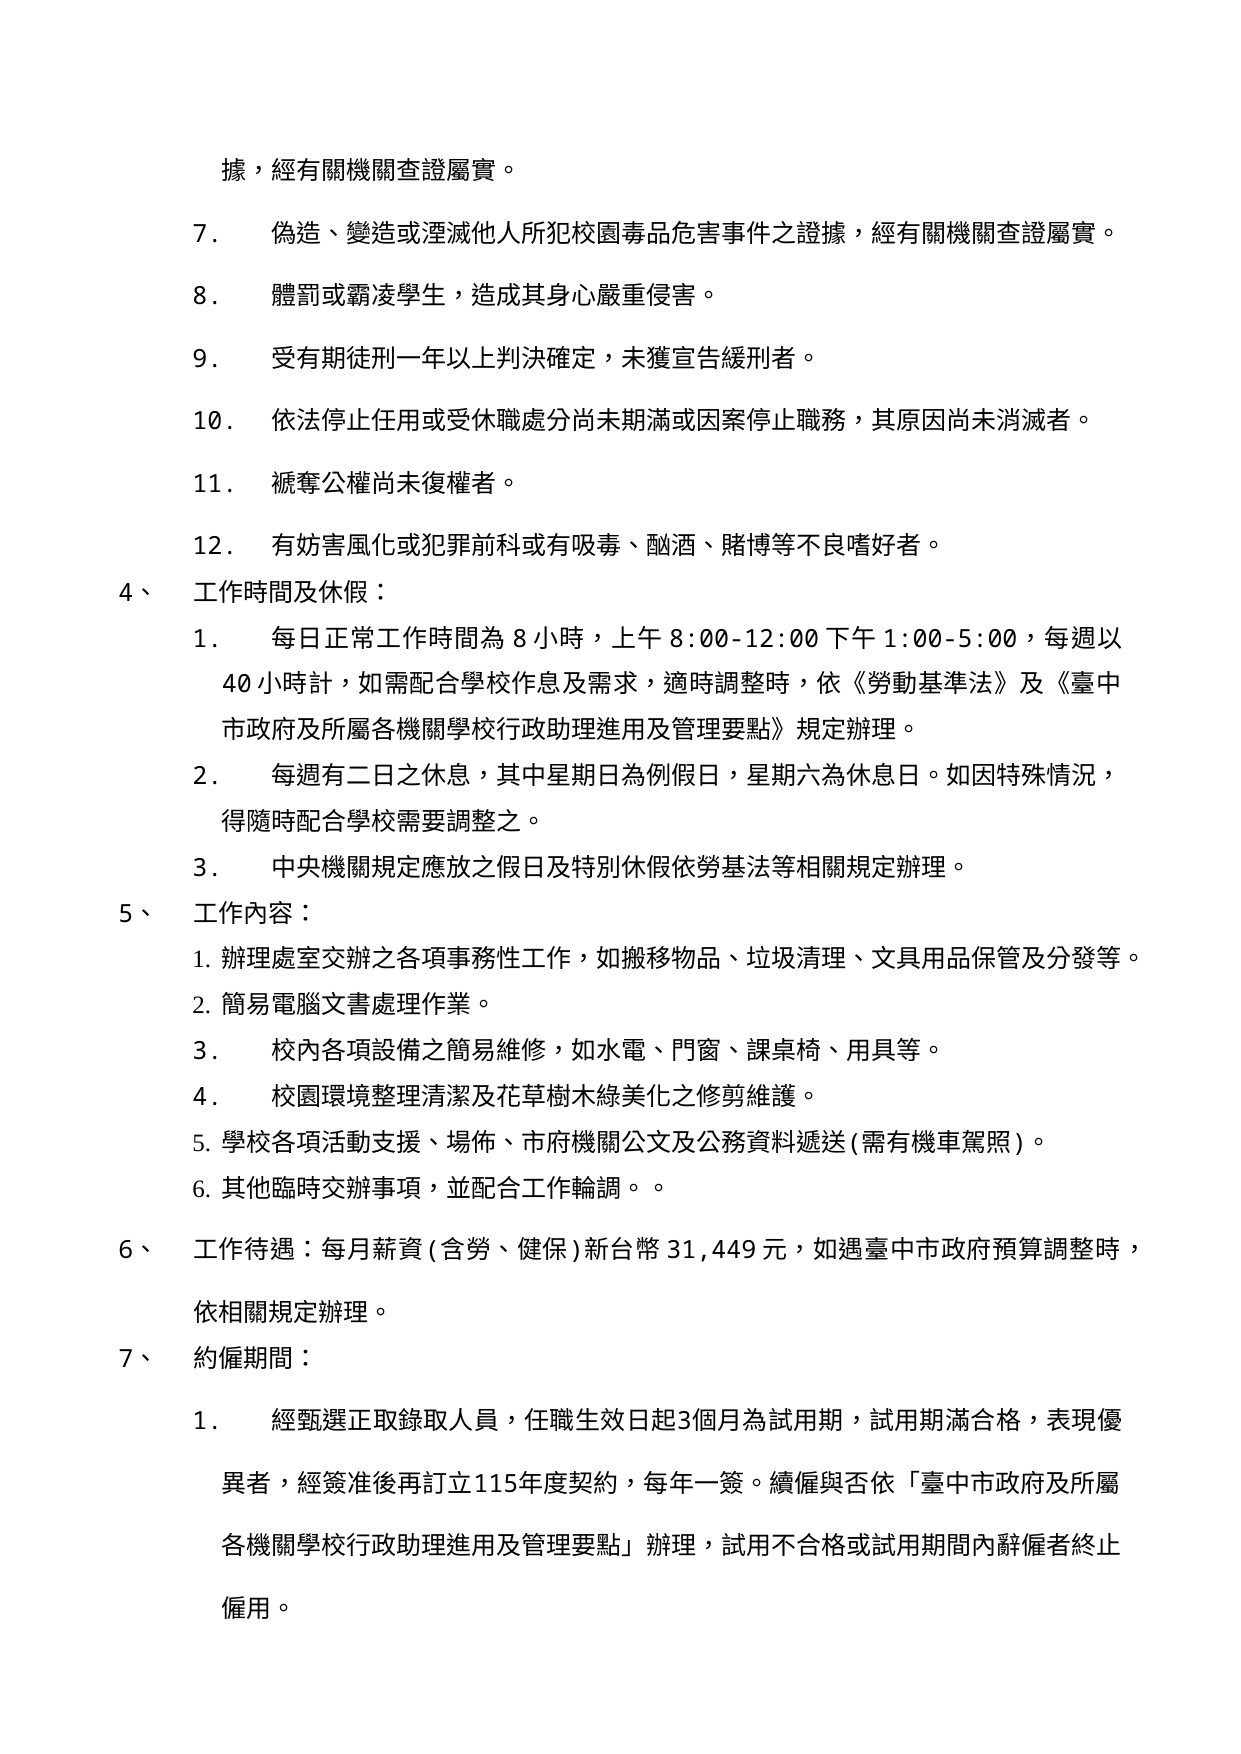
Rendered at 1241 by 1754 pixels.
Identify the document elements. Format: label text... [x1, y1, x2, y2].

list 每日正常工作時間為8小時，上午8:00-12:00下午1:00-5:00，每週以40小時計，如需配合學校作息及需求，適時調整時，依《勞動基準法》及《臺中市政府及所屬各機關學校行政助理進用及管理要點》規定辦理。 [192, 610, 1122, 748]
list 體罰或霸凌學生，造成其身心嚴重侵害。 [192, 252, 1122, 314]
list 學校各項活動支援、場佈、市府機關公文及公務資料遞送(需有機車駕照)。 [192, 1114, 1122, 1160]
list 有妨害風化或犯罪前科或有吸毒、酗酒、賭博等不良嗜好者。 [192, 502, 1122, 564]
list 經甄選正取錄取人員，任職生效日起3個月為試用期，試用期滿合格，表現優異者，經簽准後再訂立115年度契約，每年一簽。續僱與否依「臺中市政府及所屬各機關學校行政助理進用及管理要點」辦理，試用不合格或試用期間內辭僱者終止僱用。 [192, 1377, 1122, 1627]
list 校內各項設備之簡易維修，如水電、門窗、課桌椅、用具等。 [192, 1023, 1122, 1069]
list 偽造、變造或湮滅他人所犯校園毒品危害事件之證據，經有關機關查證屬實。 [192, 189, 1122, 252]
list 受有期徒刑一年以上判決確定，未獲宣告緩刑者。 [192, 314, 1122, 377]
list 據，經有關機關查證屬實。 [192, 127, 1122, 189]
list 工作時間及休假： [118, 564, 1122, 610]
list 褫奪公權尚未復權者。 [192, 439, 1122, 502]
list 其他臨時交辦事項，並配合工作輪調。。 [192, 1160, 1122, 1206]
list 校園環境整理清潔及花草樹木綠美化之修剪維護。 [192, 1069, 1122, 1114]
list 工作待遇：每月薪資(含勞、健保)新台幣31,449元，如遇臺中市政府預算調整時，依相關規定辦理。 [118, 1206, 1122, 1331]
list 每週有二日之休息，其中星期日為例假日，星期六為休息日。如因特殊情況，得隨時配合學校需要調整之。 [192, 748, 1122, 839]
list 依法停止任用或受休職處分尚未期滿或因案停止職務，其原因尚未消滅者。 [192, 377, 1122, 439]
list 約僱期間： [118, 1331, 1122, 1377]
list 工作內容： [118, 885, 1122, 931]
list 簡易電腦文書處理作業。 [192, 977, 1122, 1023]
list 辦理處室交辦之各項事務性工作，如搬移物品、垃圾清理、文具用品保管及分發等。 [192, 931, 1122, 977]
list 中央機關規定應放之假日及特別休假依勞基法等相關規定辦理。 [192, 839, 1122, 885]
